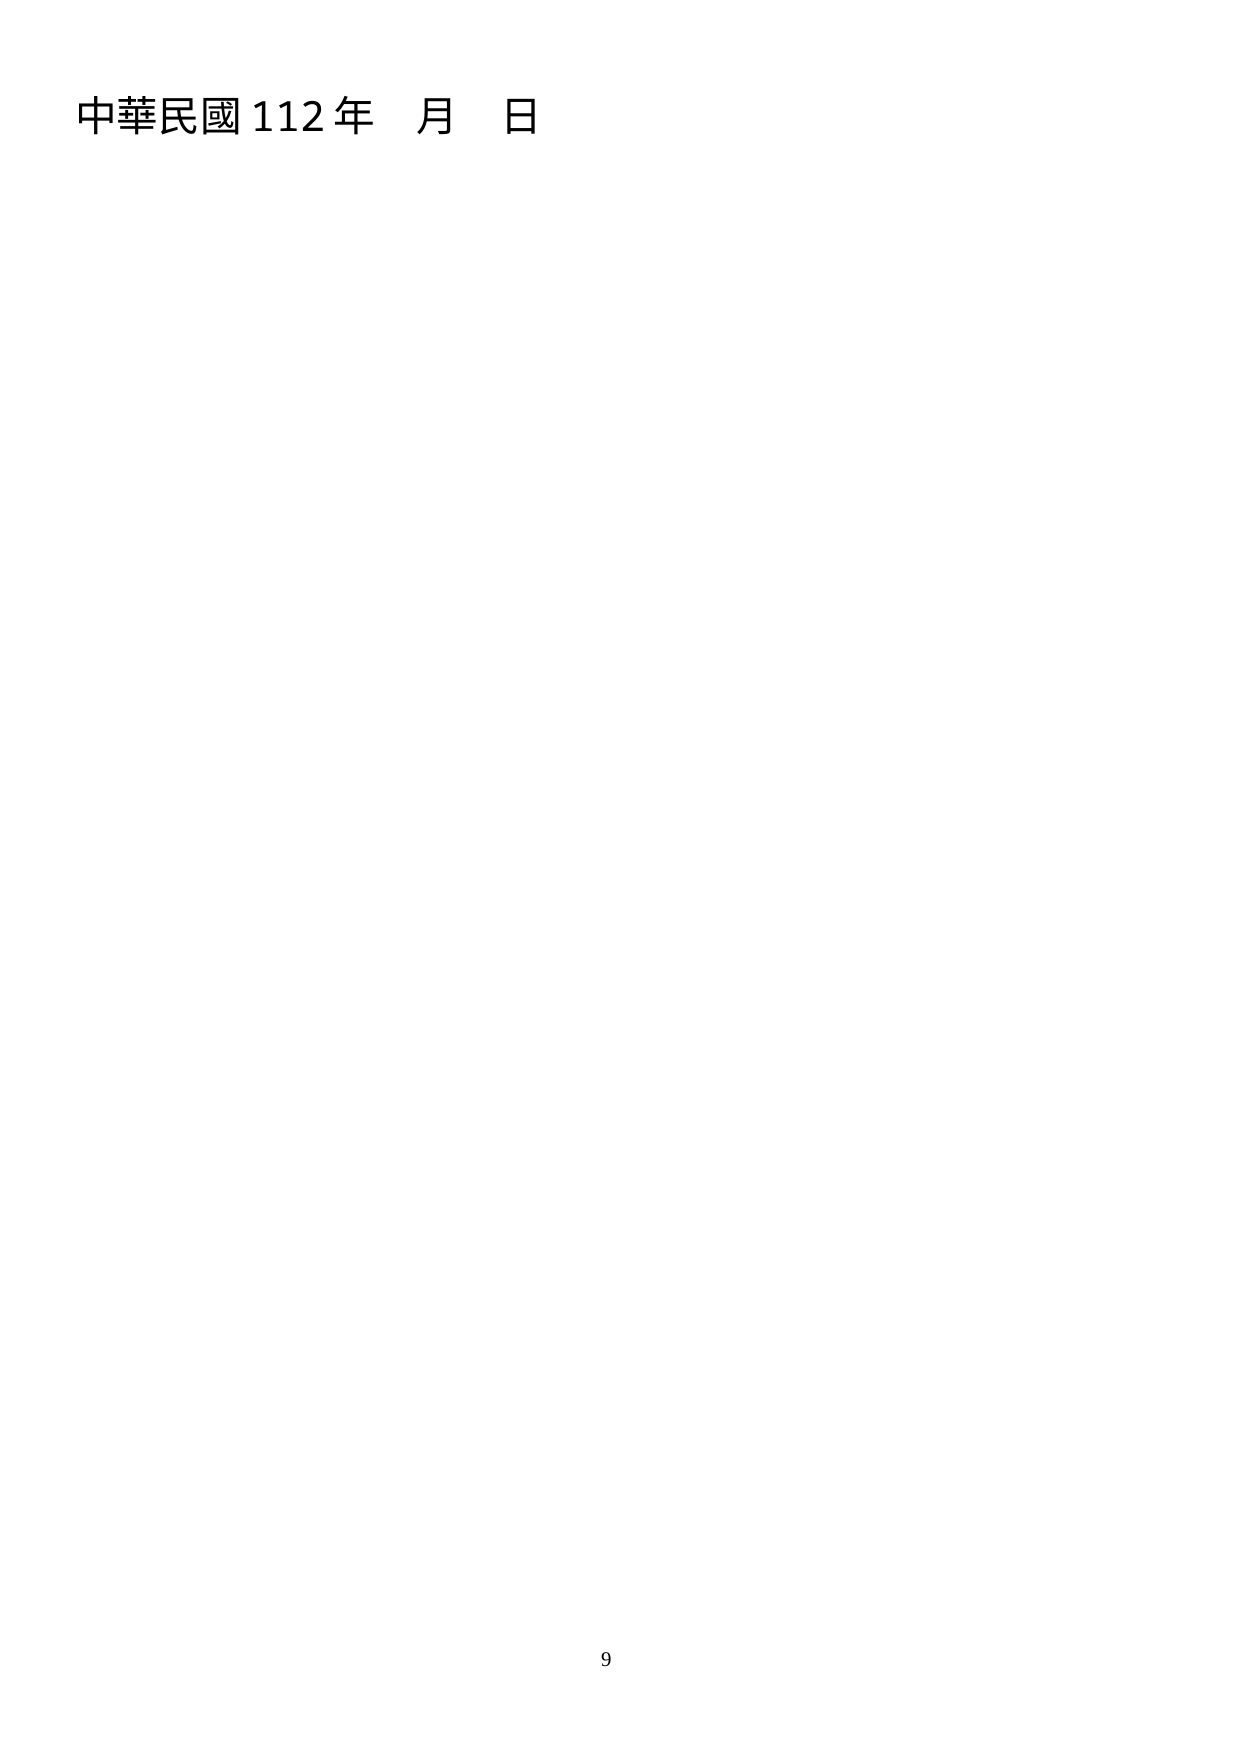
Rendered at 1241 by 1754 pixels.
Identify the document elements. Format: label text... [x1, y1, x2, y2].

text 中華民國112年 月 日 [75, 72, 1137, 134]
